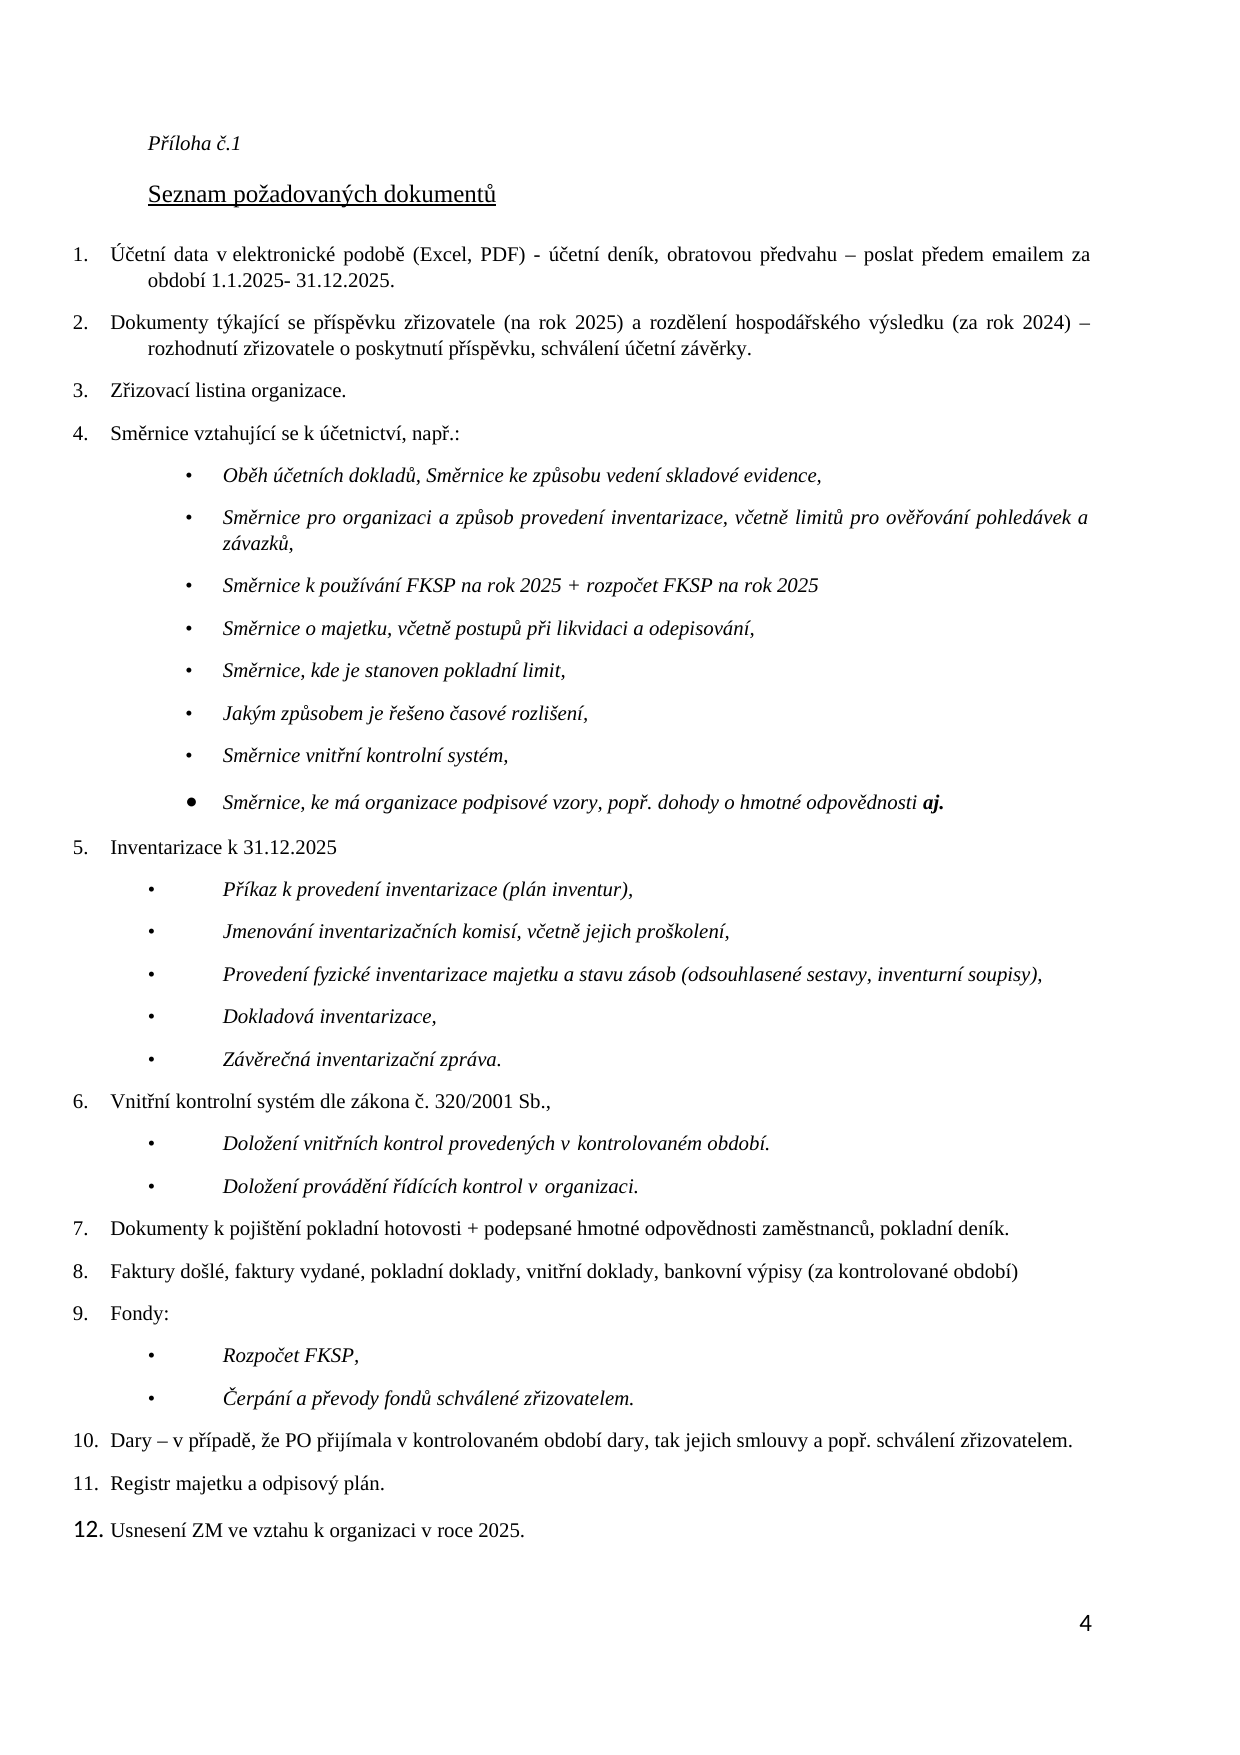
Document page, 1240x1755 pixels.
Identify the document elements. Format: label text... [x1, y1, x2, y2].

list Vnitřní kontrolní systém dle zákona č. 320/2001 Sb., [73, 1089, 1092, 1113]
list Dokumenty týkající se příspěvku zřizovatele (na rok 2025) a rozdělení hospodářského výsledku (za rok 2024) – rozhodnutí zřizovatele o poskytnutí příspěvku, schválení účetní závěrky. [73, 310, 1092, 360]
list Směrnice pro organizaci a způsob provedení inventarizace, včetně limitů pro ověřování pohledávek a závazků, [185, 505, 1092, 555]
list Provedení fyzické inventarizace majetku a stavu zásob (odsouhlasené sestavy, inventurní soupisy), [148, 962, 1092, 986]
list Závěrečná inventarizační zpráva. [148, 1047, 1092, 1071]
list Inventarizace k 31.12.2025 [73, 834, 1092, 859]
list Doložení provádění řídících kontrol v organizaci. [148, 1174, 1092, 1198]
list Fondy: [73, 1301, 1092, 1325]
list Příkaz k provedení inventarizace (plán inventur), [148, 877, 1092, 901]
list Doložení vnitřních kontrol provedených v kontrolovaném období. [148, 1131, 1092, 1155]
list Směrnice, kde je stanoven pokladní limit, [185, 658, 1092, 682]
list Směrnice k používání FKSP na rok 2025 + rozpočet FKSP na rok 2025 [185, 573, 1092, 597]
list Čerpání a převody fondů schválené zřizovatelem. [148, 1386, 1092, 1410]
list Rozpočet FKSP, [148, 1343, 1092, 1367]
list Faktury došlé, faktury vydané, pokladní doklady, vnitřní doklady, bankovní výpisy (za kontrolované období) [73, 1258, 1092, 1283]
list Usnesení ZM ve vztahu k organizaci v roce 2025. [73, 1513, 1092, 1543]
list Oběh účetních dokladů, Směrnice ke způsobu vedení skladové evidence, [185, 463, 1092, 487]
list Jmenování inventarizačních komisí, včetně jejich proškolení, [148, 919, 1092, 943]
list Účetní data v elektronické podobě (Excel, PDF) - účetní deník, obratovou předvahu – poslat předem emailem za období 1.1.2025- 31.12.2025. [73, 242, 1092, 292]
list Dokumenty k pojištění pokladní hotovosti + podepsané hmotné odpovědnosti zaměstnanců, pokladní deník. [73, 1216, 1092, 1240]
list Dary – v případě, že PO přijímala v kontrolovaném období dary, tak jejich smlouvy a popř. schválení zřizovatelem. [73, 1428, 1092, 1452]
list Dokladová inventarizace, [148, 1004, 1092, 1028]
list Směrnice, ke má organizace podpisové vzory, popř. dohody o hmotné odpovědnosti aj. [185, 785, 1092, 816]
list Zřizovací listina organizace. [73, 378, 1092, 402]
list Registr majetku a odpisový plán. [73, 1471, 1092, 1494]
text Seznam požadovaných dokumentů [148, 179, 1092, 208]
list Směrnice vztahující se k účetnictví, např.: [73, 420, 1092, 444]
list Směrnice vnitřní kontrolní systém, [185, 743, 1092, 767]
list Směrnice o majetku, včetně postupů při likvidaci a odepisování, [185, 616, 1092, 640]
text Příloha č.1 [148, 131, 1092, 155]
list Jakým způsobem je řešeno časové rozlišení, [185, 701, 1092, 724]
